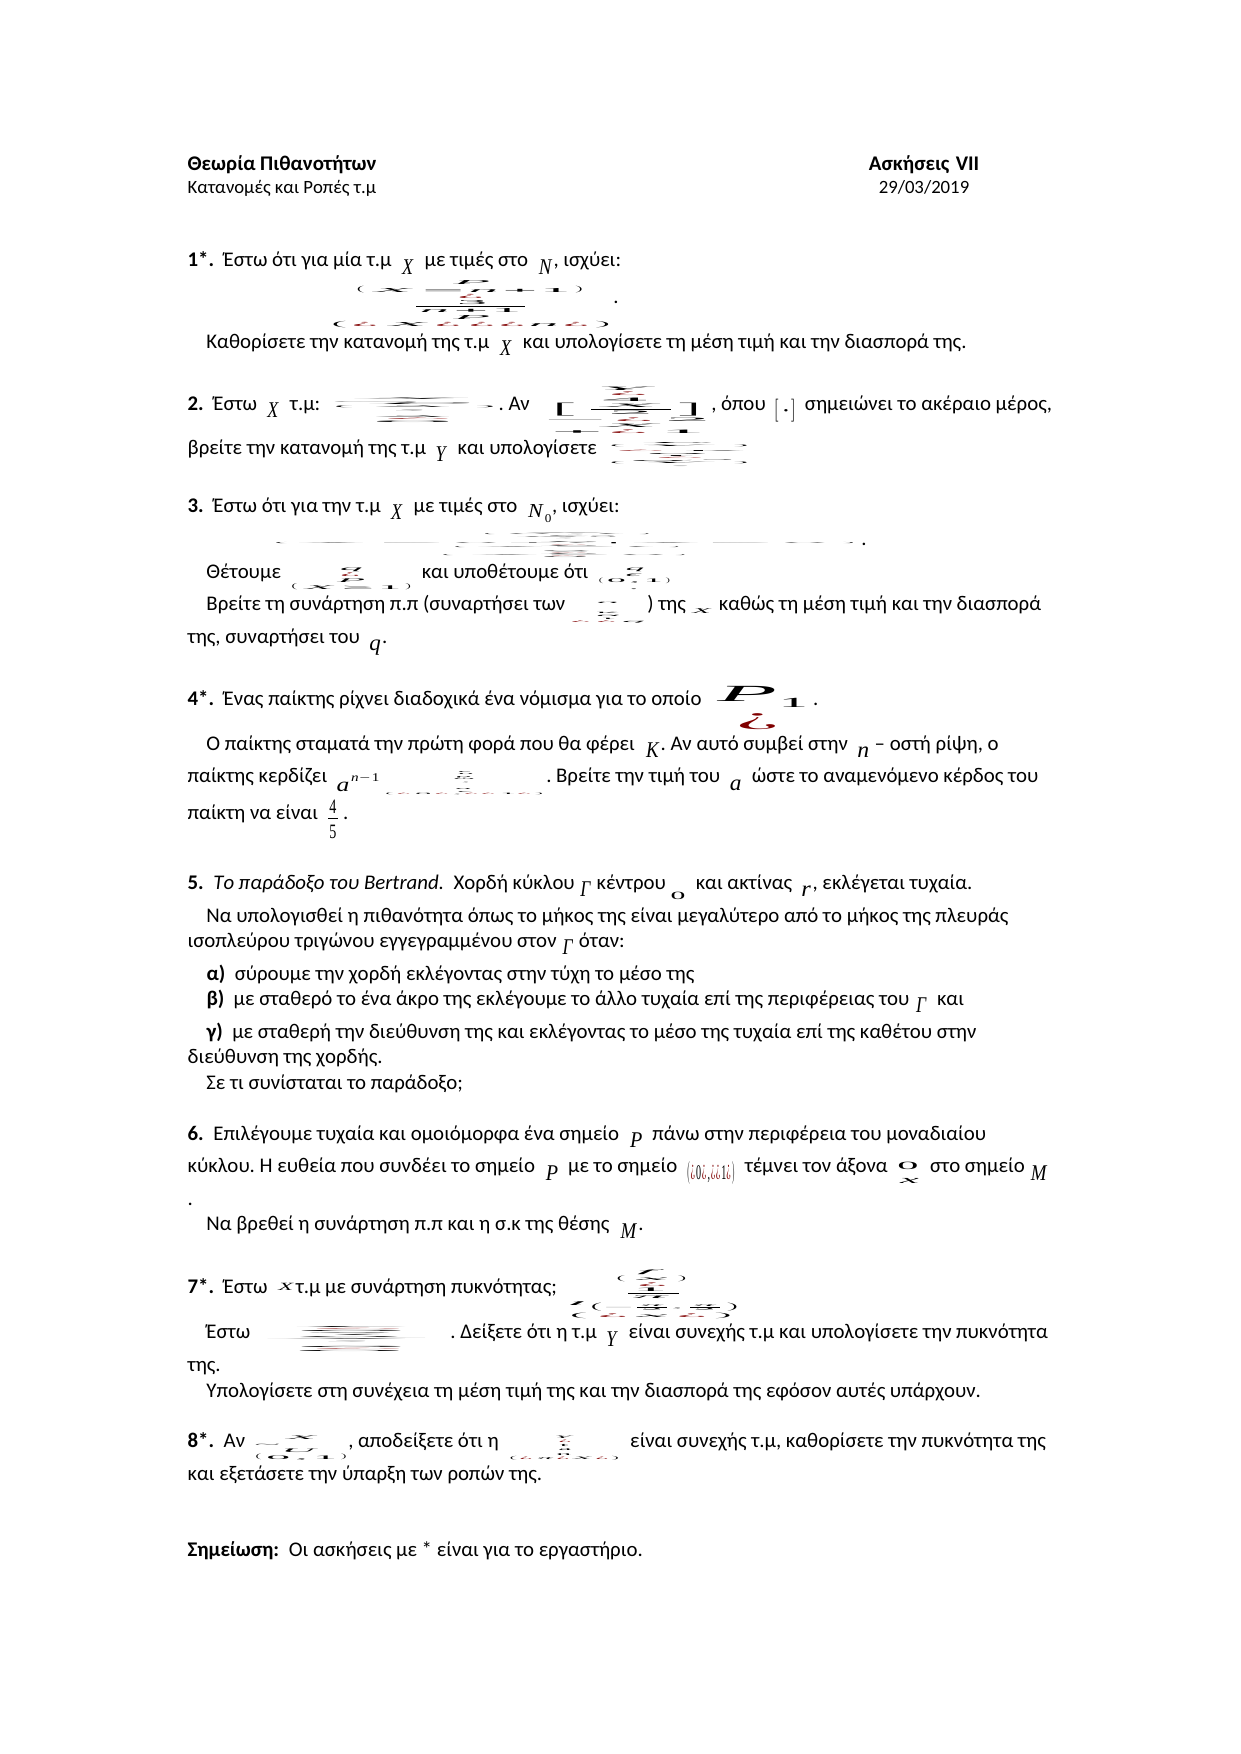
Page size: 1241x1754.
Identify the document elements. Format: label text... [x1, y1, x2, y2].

text γ) με σταθερή την διεύθυνση της και εκλέγοντας το μέσο της τυχαία επί της καθέτου στην διεύθυνση της χορδής. [187, 1018, 1053, 1069]
text 2. Έστω τ.μ: . Αν , όπου σημειώνει το ακέραιο μέρος, [187, 386, 1053, 434]
text 1*. Έστω ότι για μία τ.μ με τιμές στο , ισχύει: [187, 247, 1053, 279]
text Βρείτε τη συνάρτηση π.π (συναρτήσει των ) της καθώς τη μέση τιμή και την διασπορά της, συναρτήσει του . [187, 591, 1053, 656]
text 5. Το παράδοξο του Bertrand. Χορδή κύκλου κέντρου και ακτίνας , εκλέγεται τυχαία. [187, 869, 1053, 902]
text Καθορίσετε την κατανομή της τ.μ και υπολογίσετε τη μέση τιμή και την διασπορά της. [187, 328, 1053, 361]
text Ο παίκτης σταματά την πρώτη φορά που θα φέρει . Αν αυτό συμβεί στην – οστή ρίψη, ο παίκτης κερδίζει . Βρείτε την τιμή του ώστε το αναμενόμενο κέρδος του παίκτη να είναι . [187, 730, 1053, 844]
text βρείτε την κατανομή της τ.μ και υπολογίσετε [187, 434, 1053, 467]
text Σε τι συνίσταται το παράδοξο; [187, 1069, 1053, 1094]
text Υπολογίσετε στη συνέχεια τη μέση τιμή της και την διασπορά της εφόσον αυτές υπάρχουν. [187, 1377, 1053, 1402]
text . [187, 279, 1053, 328]
text 8*. Αν , αποδείξετε ότι η είναι συνεχής τ.μ, καθορίσετε την πυκνότητα της και εξετάσετε την ύπαρξη των ροπών της. [187, 1428, 1053, 1486]
text Να υπολογισθεί η πιθανότητα όπως το μήκος της είναι μεγαλύτερο από το μήκος της πλευράς ισοπλεύρου τριγώνου εγγεγραμμένου στον όταν: [187, 902, 1053, 960]
text . [187, 525, 1053, 558]
text β) με σταθερό το ένα άκρο της εκλέγουμε το άλλο τυχαία επί της περιφέρειας του και [187, 985, 1053, 1018]
text Σημείωση: Οι ασκήσεις με * είναι για το εργαστήριο. [187, 1537, 1053, 1562]
text 6. Επιλέγουμε τυχαία και ομοιόμορφα ένα σημείο πάνω στην περιφέρεια του μοναδιαίου κύκλου. Η ευθεία που συνδέει το σημείο με το σημείο τέμνει τον άξονα στο σημείο . [187, 1120, 1053, 1211]
text Έστω . Δείξετε ότι η τ.μ είναι συνεχής τ.μ και υπολογίσετε την πυκνότητα της. [187, 1319, 1053, 1377]
text Κατανομές και Ροπές τ.μ 29/03/2019 [187, 175, 1053, 198]
text 4*. Ένας παίκτης ρίχνει διαδοχικά ένα νόμισμα για το οποίο . [187, 681, 1053, 730]
text Θεωρία Πιθανοτήτων Ασκήσεις VII [187, 150, 1053, 175]
text Θέτουμε και υποθέτουμε ότι [187, 558, 1053, 591]
text α) σύρουμε την χορδή εκλέγοντας στην τύχη το μέσο της [187, 960, 1053, 985]
text 7*. Έστω τ.μ με συνάρτηση πυκνότητας; [187, 1269, 1053, 1319]
text Να βρεθεί η συνάρτηση π.π και η σ.κ της θέσης . [187, 1211, 1053, 1243]
text 3. Έστω ότι για την τ.μ με τιμές στο , ισχύει: [187, 492, 1053, 525]
